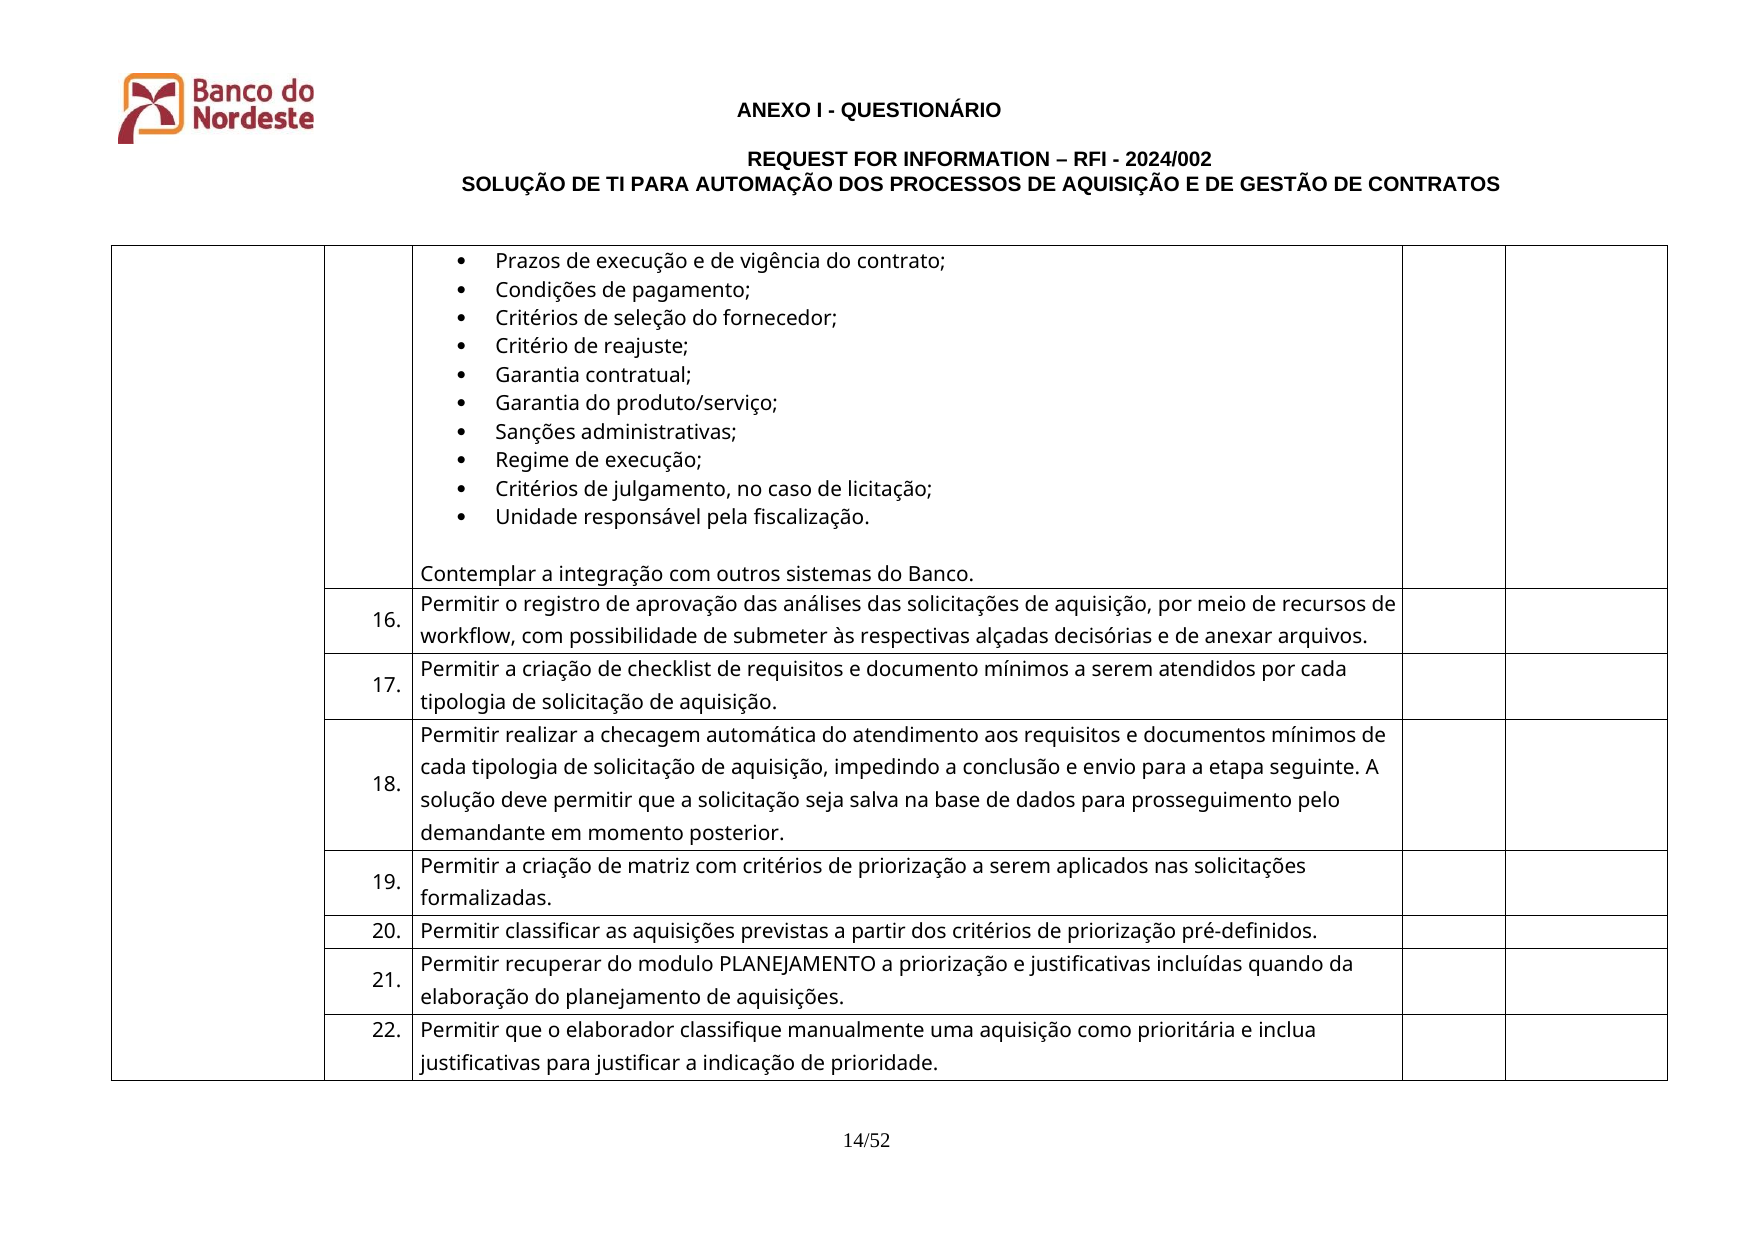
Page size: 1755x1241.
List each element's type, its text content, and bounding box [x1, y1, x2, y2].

table_cell [1506, 916, 1667, 948]
table_cell Permitir a criação de checklist de requisitos e documento mínimos a serem atendidos por cada tipologia de solicitação de aquisição. [413, 654, 1402, 719]
table_cell [1506, 851, 1667, 915]
table_cell [1403, 851, 1505, 915]
table_cell Permitir classificar as aquisições previstas a partir dos critérios de priorização pré-definidos. [413, 916, 1402, 948]
table_cell [325, 949, 412, 1014]
table_cell [112, 246, 324, 1079]
table_cell [1506, 589, 1667, 653]
table_cell Permitir o registro de aprovação das análises das solicitações de aquisição, por meio de recursos de workflow, com possibilidade de submeter às respectivas alçadas decisórias e de anexar arquivos. [413, 589, 1402, 653]
table_cell Permitir o registro do termo de referência ou projeto básico, contendo no mínimo: Objeto; Justificativa da contratação; Especificações técnicas. Prever a possibilidade de inclusão de arquivos; Prazos de execução e de vigência do contrato; Condições de pagamento; Critérios de seleção do fornecedor; Critério de reajuste; Garantia contratual; Garantia do produto/serviço; Sanções administrativas; Regime de execução; Critérios de julgamento, no caso de licitação; Unidade responsável pela fiscalização. Contemplar a integração com outros sistemas do Banco. [413, 246, 1402, 588]
table_cell [1506, 720, 1667, 850]
table_cell [325, 589, 412, 653]
table_cell [1403, 589, 1505, 653]
table_cell [1506, 654, 1667, 719]
table_cell [325, 851, 412, 915]
table_cell [1403, 916, 1505, 948]
table_cell [325, 916, 412, 948]
table_cell [1403, 720, 1505, 850]
table_cell [1506, 246, 1667, 588]
table_cell Permitir a criação de matriz com critérios de priorização a serem aplicados nas solicitações formalizadas. [413, 851, 1402, 915]
table_cell [325, 720, 412, 850]
table_cell [1506, 949, 1667, 1014]
table_cell Permitir recuperar do modulo PLANEJAMENTO a priorização e justificativas incluídas quando da elaboração do planejamento de aquisições. [413, 949, 1402, 1014]
table_cell Permitir realizar a checagem automática do atendimento aos requisitos e documentos mínimos de cada tipologia de solicitação de aquisição, impedindo a conclusão e envio para a etapa seguinte. A solução deve permitir que a solicitação seja salva na base de dados para prosseguimento pelo demandante em momento posterior. [413, 720, 1402, 850]
table_cell [1403, 949, 1505, 1014]
table_cell Permitir que o elaborador classifique manualmente uma aquisição como prioritária e inclua justificativas para justificar a indicação de prioridade. [413, 1015, 1402, 1079]
table_cell [1506, 1015, 1667, 1079]
table_cell [1403, 1015, 1505, 1079]
table_cell [325, 654, 412, 719]
table_cell [1403, 246, 1505, 588]
table_cell [1403, 654, 1505, 719]
table_cell [325, 1015, 412, 1079]
table_cell [325, 246, 412, 588]
